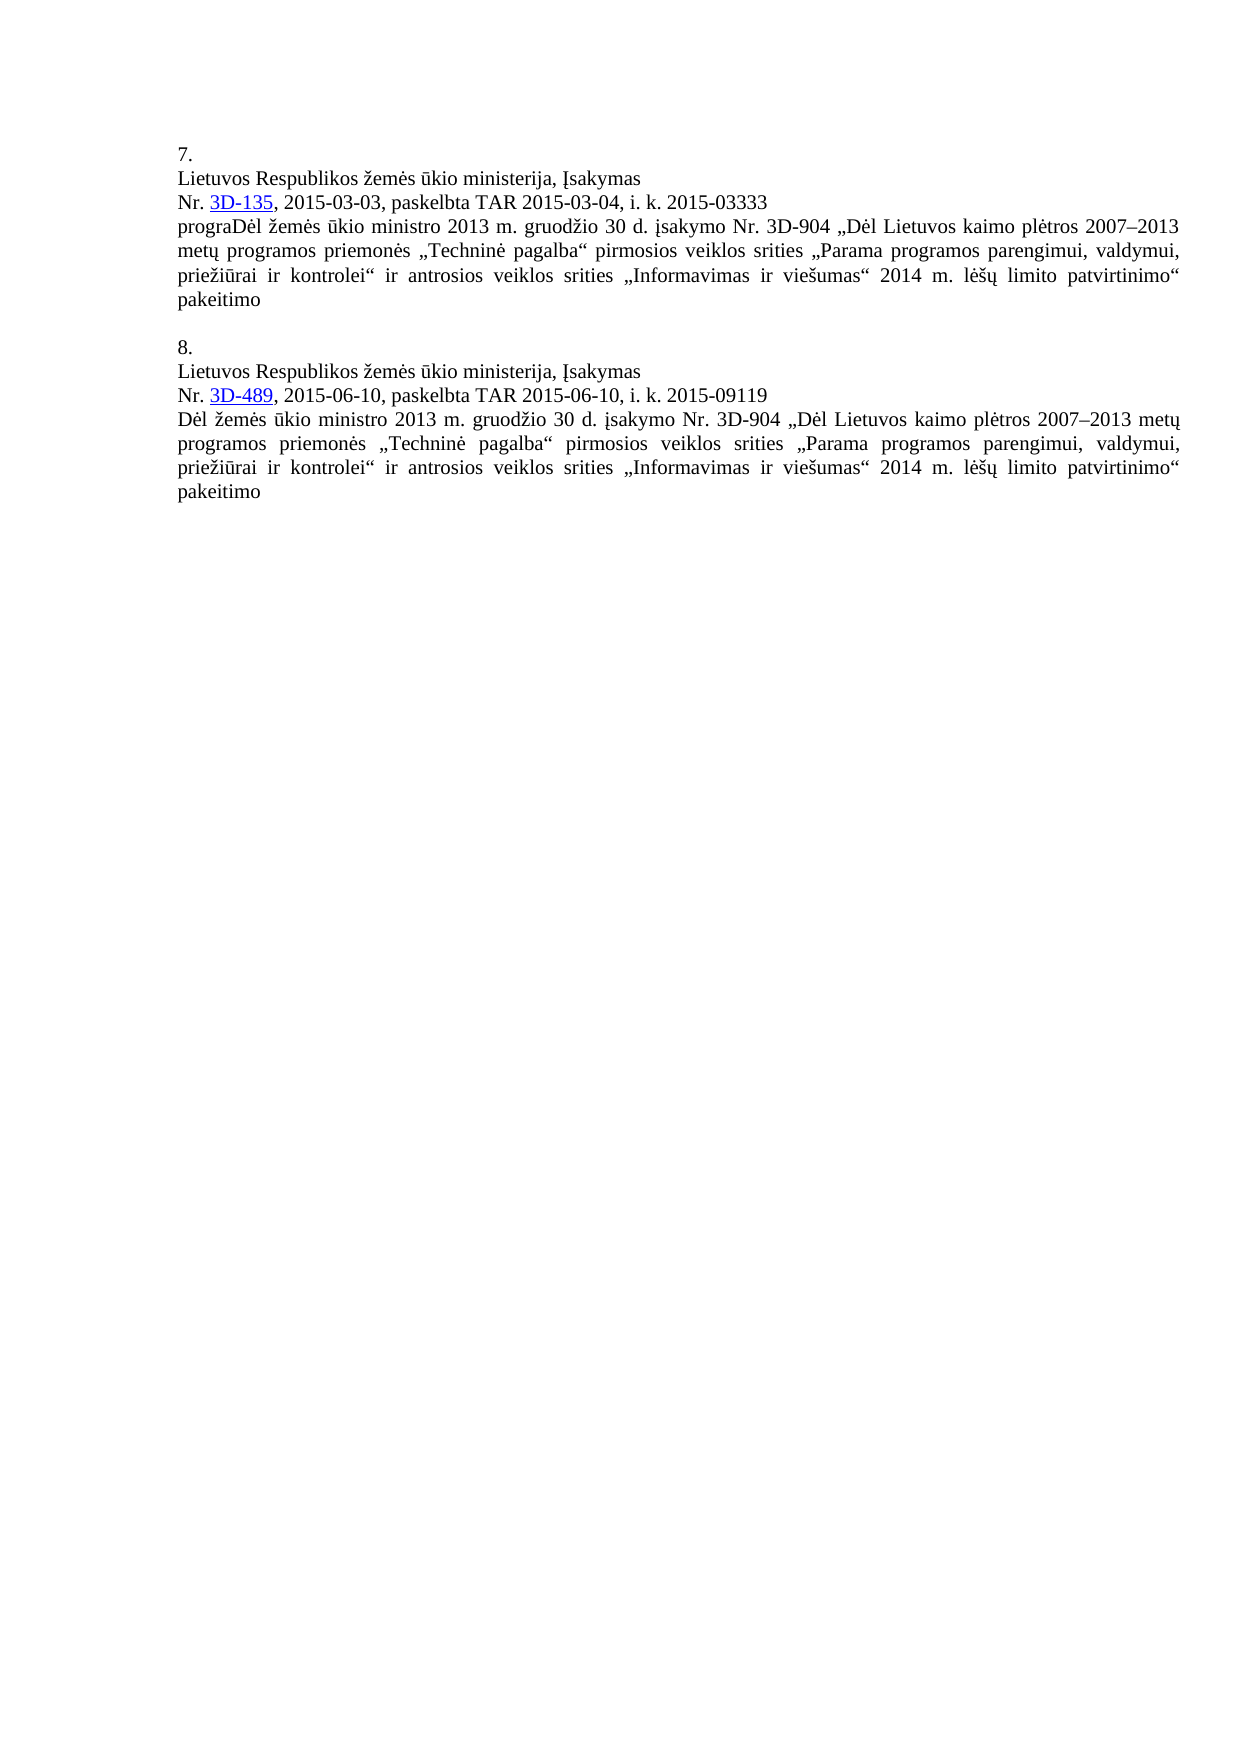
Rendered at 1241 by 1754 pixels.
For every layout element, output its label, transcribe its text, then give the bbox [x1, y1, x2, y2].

text Dėl žemės ūkio ministro 2013 m. gruodžio 30 d. įsakymo Nr. 3D-904 „Dėl Lietuvos kaimo plėtros 2007–2013 metų programos priemonės „Techninė pagalba“ pirmosios veiklos srities „Parama programos parengimui, valdymui, priežiūrai ir kontrolei“ ir antrosios veiklos srities „Informavimas ir viešumas“ 2014 m. lėšų limito patvirtinimo“ pakeitimo [177, 407, 1181, 503]
text Nr. 3D-489, 2015-06-10, paskelbta TAR 2015-06-10, i. k. 2015-09119 [177, 383, 1181, 407]
text 7. [177, 142, 1181, 166]
text prograDėl žemės ūkio ministro 2013 m. gruodžio 30 d. įsakymo Nr. 3D-904 „Dėl Lietuvos kaimo plėtros 2007–2013 metų programos priemonės „Techninė pagalba“ pirmosios veiklos srities „Parama programos parengimui, valdymui, priežiūrai ir kontrolei“ ir antrosios veiklos srities „Informavimas ir viešumas“ 2014 m. lėšų limito patvirtinimo“ pakeitimo [177, 214, 1181, 311]
text 8. [177, 335, 1181, 359]
text Nr. 3D-135, 2015-03-03, paskelbta TAR 2015-03-04, i. k. 2015-03333 [177, 190, 1181, 214]
text Lietuvos Respublikos žemės ūkio ministerija, Įsakymas [177, 166, 1181, 190]
text Lietuvos Respublikos žemės ūkio ministerija, Įsakymas [177, 359, 1181, 383]
